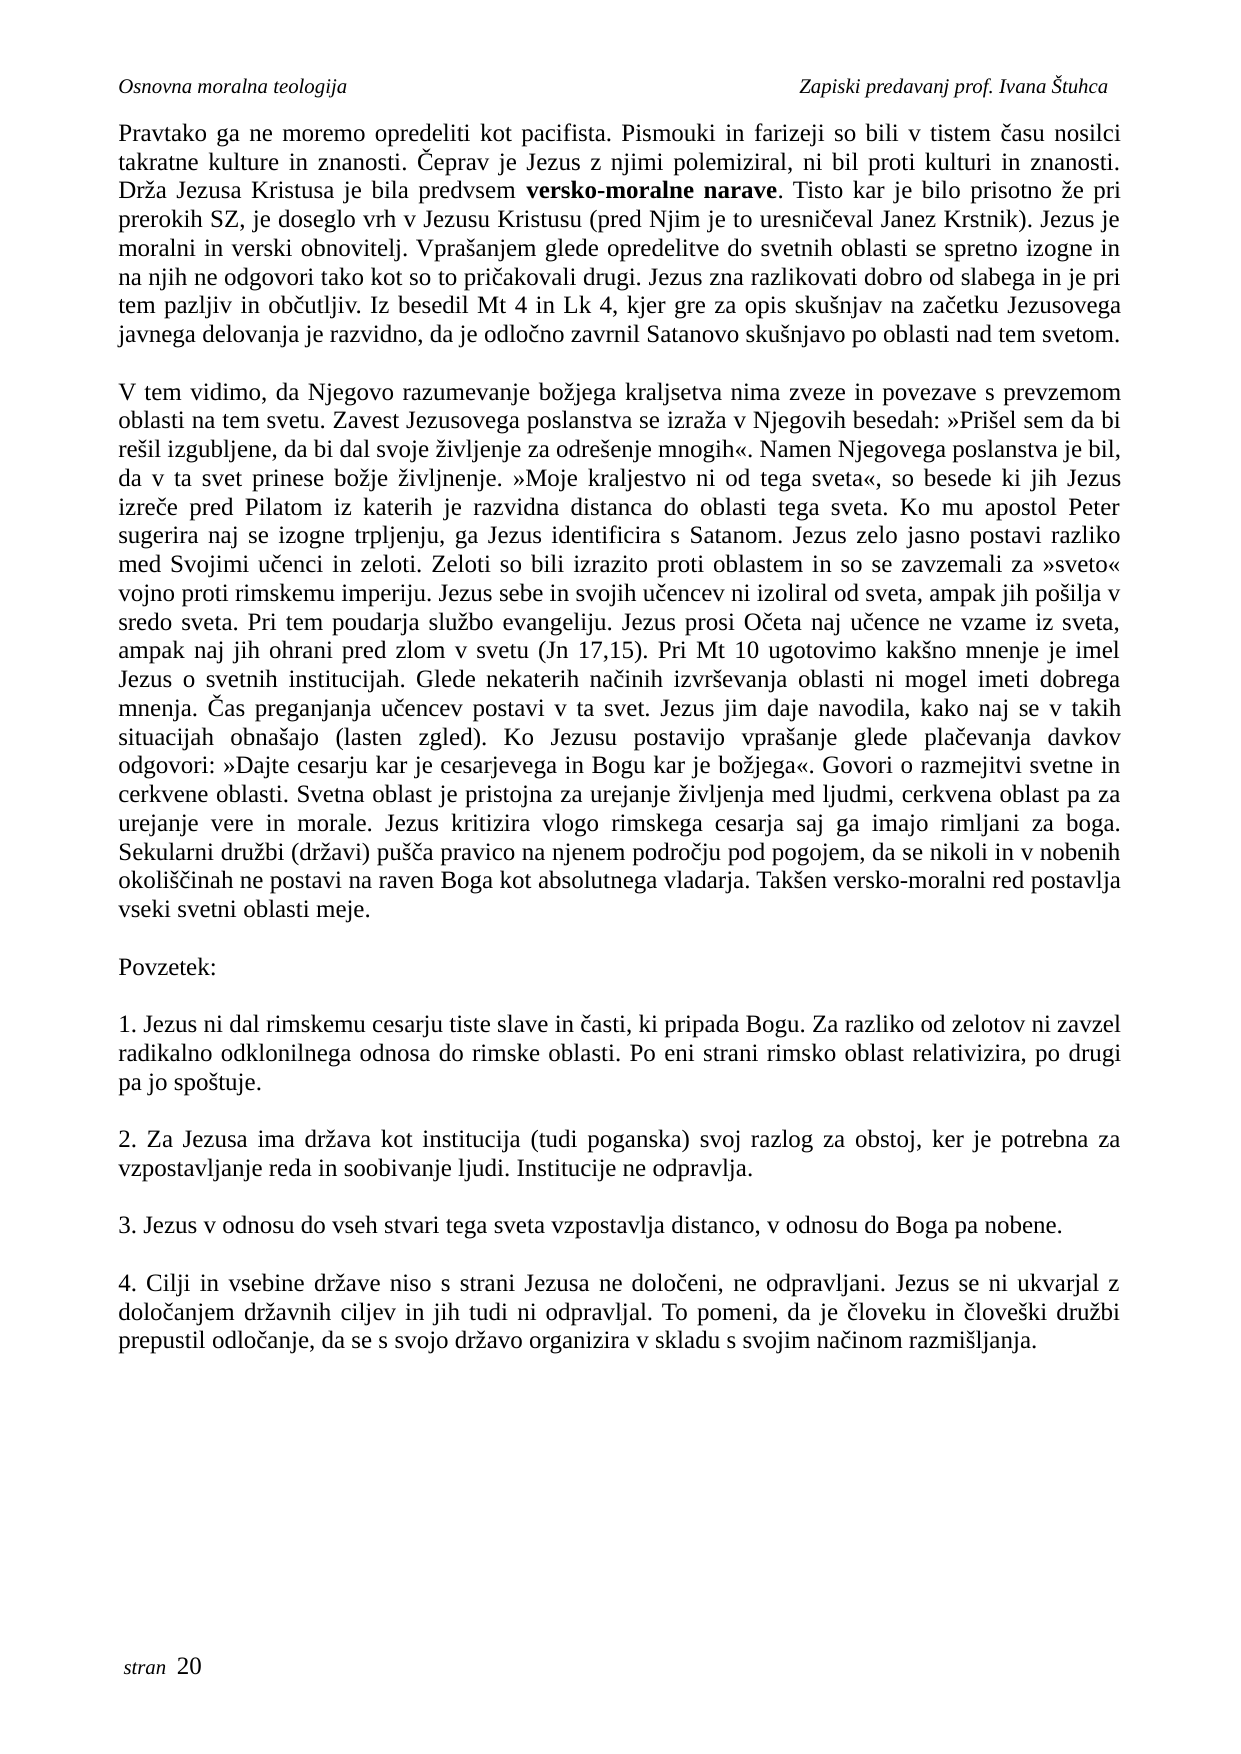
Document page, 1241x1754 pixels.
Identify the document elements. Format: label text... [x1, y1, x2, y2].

text 3. Jezus v odnosu do vseh stvari tega sveta vzpostavlja distanco, v odnosu do Boga pa nobene. [118, 1211, 1122, 1239]
text 1. Jezus ni dal rimskemu cesarju tiste slave in časti, ki pripada Bogu. Za razliko od zelotov ni zavzel radikalno odklonilnega odnosa do rimske oblasti. Po eni strani rimsko oblast relativizira, po drugi pa jo spoštuje. [118, 1009, 1122, 1096]
text V tem vidimo, da Njegovo razumevanje božjega kraljsetva nima zveze in povezave s prevzemom oblasti na tem svetu. Zavest Jezusovega poslanstva se izraža v Njegovih besedah: »Prišel sem da bi rešil izgubljene, da bi dal svoje življenje za odrešenje mnogih«. Namen Njegovega poslanstva je bil, da v ta svet prinese božje življnenje. »Moje kraljestvo ni od tega sveta«, so besede ki jih Jezus izreče pred Pilatom iz katerih je razvidna distanca do oblasti tega sveta. Ko mu apostol Peter sugerira naj se izogne trpljenju, ga Jezus identificira s Satanom. Jezus zelo jasno postavi razliko med Svojimi učenci in zeloti. Zeloti so bili izrazito proti oblastem in so se zavzemali za »sveto« vojno proti rimskemu imperiju. Jezus sebe in svojih učencev ni izoliral od sveta, ampak jih pošilja v sredo sveta. Pri tem poudarja službo evangeliju. Jezus prosi Očeta naj učence ne vzame iz sveta, ampak naj jih ohrani pred zlom v svetu (Jn 17,15). Pri Mt 10 ugotovimo kakšno mnenje je imel Jezus o svetnih institucijah. Glede nekaterih načinih izvrševanja oblasti ni mogel imeti dobrega mnenja. Čas preganjanja učencev postavi v ta svet. Jezus jim daje navodila, kako naj se v takih situacijah obnašajo (lasten zgled). Ko Jezusu postavijo vprašanje glede plačevanja davkov odgovori: »Dajte cesarju kar je cesarjevega in Bogu kar je božjega«. Govori o razmejitvi svetne in cerkvene oblasti. Svetna oblast je pristojna za urejanje življenja med ljudmi, cerkvena oblast pa za urejanje vere in morale. Jezus kritizira vlogo rimskega cesarja saj ga imajo rimljani za boga. Sekularni družbi (državi) pušča pravico na njenem področju pod pogojem, da se nikoli in v nobenih okoliščinah ne postavi na raven Boga kot absolutnega vladarja. Takšen versko-moralni red postavlja vseki svetni oblasti meje. [118, 377, 1122, 923]
text Pravtako ga ne moremo opredeliti kot pacifista. Pismouki in farizeji so bili v tistem času nosilci takratne kulture in znanosti. Čeprav je Jezus z njimi polemiziral, ni bil proti kulturi in znanosti. Drža Jezusa Kristusa je bila predvsem versko-moralne narave. Tisto kar je bilo prisotno že pri prerokih SZ, je doseglo vrh v Jezusu Kristusu (pred Njim je to uresničeval Janez Krstnik). Jezus je moralni in verski obnovitelj. Vprašanjem glede opredelitve do svetnih oblasti se spretno izogne in na njih ne odgovori tako kot so to pričakovali drugi. Jezus zna razlikovati dobro od slabega in je pri tem pazljiv in občutljiv. Iz besedil Mt 4 in Lk 4, kjer gre za opis skušnjav na začetku Jezusovega javnega delovanja je razvidno, da je odločno zavrnil Satanovo skušnjavo po oblasti nad tem svetom. [118, 118, 1122, 348]
text 4. Cilji in vsebine države niso s strani Jezusa ne določeni, ne odpravljani. Jezus se ni ukvarjal z določanjem državnih ciljev in jih tudi ni odpravljal. To pomeni, da je človeku in človeški družbi prepustil odločanje, da se s svojo državo organizira v skladu s svojim načinom razmišljanja. [118, 1268, 1122, 1354]
text 2. Za Jezusa ima država kot institucija (tudi poganska) svoj razlog za obstoj, ker je potrebna za vzpostavljanje reda in soobivanje ljudi. Institucije ne odpravlja. [118, 1124, 1122, 1182]
text Povzetek: [118, 952, 1122, 981]
